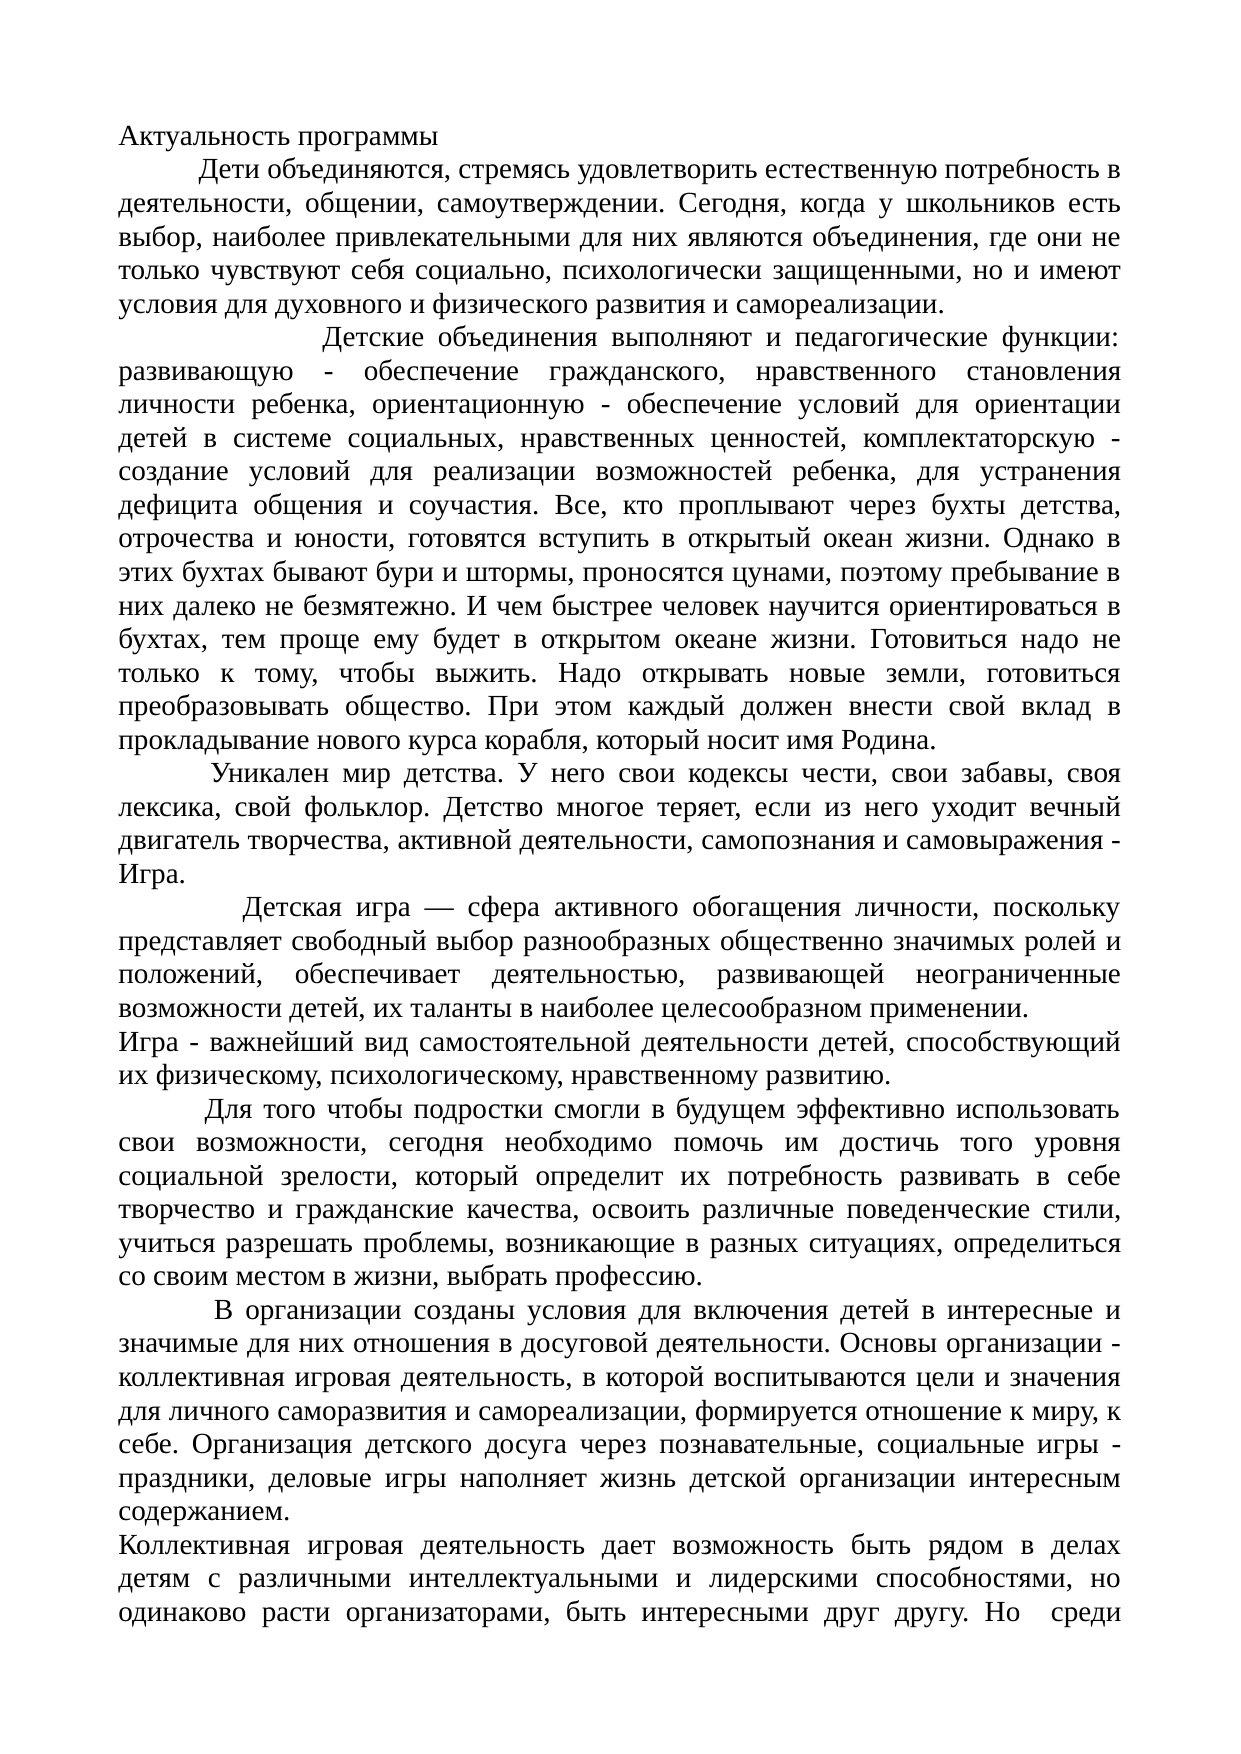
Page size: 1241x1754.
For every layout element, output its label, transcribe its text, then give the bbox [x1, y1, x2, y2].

text Игра - важнейший вид самостоятельной деятельности детей, способствующий их физическому, психологическому, нравственному развитию. [118, 1024, 1122, 1091]
text В организации созданы условия для включения детей в интересные и значимые для них отношения в досуговой деятельности. Основы организации - коллективная игровая деятельность, в которой воспитываются цели и значения для личного саморазвития и самореализации, формируется отношение к миру, к себе. Организация детского досуга через познавательные, социальные игры - праздники, деловые игры наполняет жизнь детской организации интересным содержанием. [118, 1292, 1122, 1527]
text Детская игра — сфера активного обогащения личности, поскольку представляет свободный выбор разнообразных общественно значимых ролей и положений, обеспечивает деятельностью, развивающей неограниченные возможности детей, их таланты в наиболее целесообразном применении. [118, 889, 1122, 1024]
text Коллективная игровая деятельность дает возможность быть рядом в делах детям с различными интеллектуальными и лидерскими способностями, но одинаково расти организаторами, быть интересными друг другу. Но среди [118, 1527, 1122, 1627]
text Дети объединяются, стремясь удовлетворить естественную потребность в деятельности, общении, самоутверждении. Сегодня, когда у школьников есть выбор, наиболее привлекательными для них являются объединения, где они не только чувствуют себя социально, психологически защищенными, но и имеют условия для духовного и физического развития и самореализации. [118, 152, 1122, 319]
text Детские объединения выполняют и педагогические функции: развивающую - обеспечение гражданского, нравственного становления личности ребенка, ориентационную - обеспечение условий для ориентации детей в системе социальных, нравственных ценностей, комплектаторскую - создание условий для реализации возможностей ребенка, для устранения дефицита общения и соучастия. Все, кто проплывают через бухты детства, отрочества и юности, готовятся вступить в открытый океан жизни. Однако в этих бухтах бывают бури и штормы, проносятся цунами, поэтому пребывание в них далеко не безмятежно. И чем быстрее человек научится ориентироваться в бухтах, тем проще ему будет в открытом океане жизни. Готовиться надо не только к тому, чтобы выжить. Надо открывать новые земли, готовиться преобразовывать общество. При этом каждый должен внести свой вклад в прокладывание нового курса корабля, который носит имя Родина. [118, 319, 1122, 755]
text Уникален мир детства. У него свои кодексы чести, свои забавы, своя лексика, свой фольклор. Детство многое теряет, если из него уходит вечный двигатель творчества, активной деятельности, самопознания и самовыражения - Игра. [118, 755, 1122, 889]
text Для того чтобы подростки смогли в будущем эффективно использовать свои возможности, сегодня необходимо помочь им достичь того уровня социальной зрелости, который определит их потребность развивать в себе творчество и гражданские качества, освоить различные поведенческие стили, учиться разрешать проблемы, возникающие в разных ситуациях, определиться со своим местом в жизни, выбрать профессию. [118, 1091, 1122, 1292]
text Актуальность программы [118, 118, 1122, 152]
